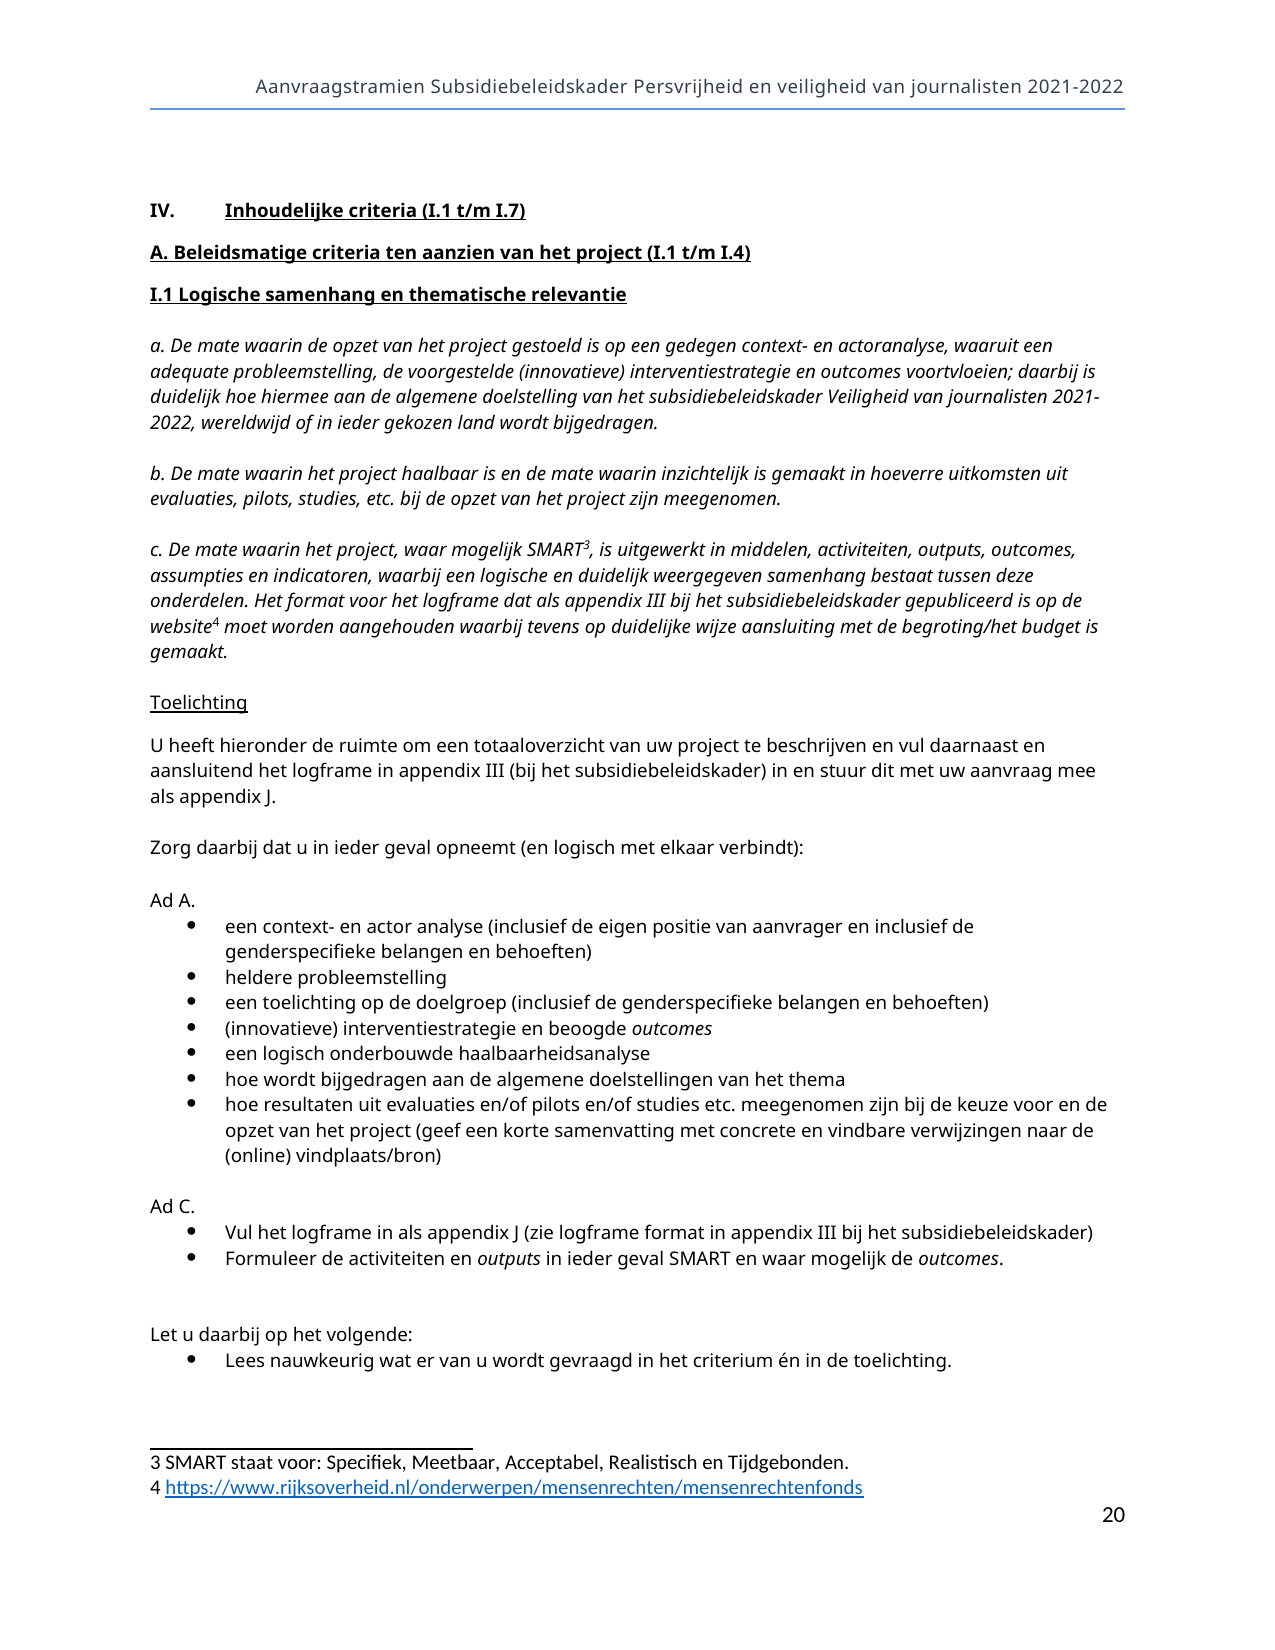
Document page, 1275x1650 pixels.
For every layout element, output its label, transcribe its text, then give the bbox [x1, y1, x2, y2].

list heldere probleemstelling [187, 964, 1125, 989]
text Ad C. [150, 1194, 1125, 1219]
list een toelichting op de doelgroep (inclusief de genderspecifieke belangen en behoeften) [187, 989, 1125, 1015]
text c. De mate waarin het project, waar mogelijk SMART, is uitgewerkt in middelen, activiteiten, outputs, outcomes, assumpties en indicatoren, waarbij een logische en duidelijk weergegeven samenhang bestaat tussen deze onderdelen. Het format voor het logframe dat als appendix III bij het subsidiebeleidskader gepubliceerd is op de website moet worden aangehouden waarbij tevens op duidelijke wijze aansluiting met de begroting/het budget is gemaakt. [150, 537, 1125, 664]
list een logisch onderbouwde haalbaarheidsanalyse [187, 1041, 1125, 1066]
text b. De mate waarin het project haalbaar is en de mate waarin inzichtelijk is gemaakt in hoeverre uitkomsten uit evaluaties, pilots, studies, etc. bij de opzet van het project zijn meegenomen. [150, 460, 1125, 511]
list Formuleer de activiteiten en outputs in ieder geval SMART en waar mogelijk de outcomes. [187, 1245, 1125, 1270]
text Toelichting [150, 690, 1125, 715]
text A. Beleidsmatige criteria ten aanzien van het project (I.1 t/m I.4) [150, 239, 1125, 265]
text Ad A. [150, 887, 1125, 913]
list hoe wordt bijgedragen aan de algemene doelstellingen van het thema [187, 1066, 1125, 1092]
text SMART staat voor: Specifiek, Meetbaar, Acceptabel, Realistisch en Tijdgebonden. [150, 1449, 1125, 1474]
list (innovatieve) interventiestrategie en beoogde outcomes [187, 1015, 1125, 1041]
text https://www.rijksoverheid.nl/onderwerpen/mensenrechten/mensenrechtenfonds [150, 1474, 1125, 1500]
list Lees nauwkeurig wat er van u wordt gevraagd in het criterium én in de toelichting. [187, 1347, 1125, 1372]
text IV. Inhoudelijke criteria (I.1 t/m I.7) [150, 197, 1125, 222]
text Zorg daarbij dat u in ieder geval opneemt (en logisch met elkaar verbindt): [150, 834, 1125, 887]
list hoe resultaten uit evaluaties en/of pilots en/of studies etc. meegenomen zijn bij de keuze voor en de opzet van het project (geef een korte samenvatting met concrete en vindbare verwijzingen naar de (online) vindplaats/bron) [187, 1092, 1125, 1168]
list een context- en actor analyse (inclusief de eigen positie van aanvrager en inclusief de genderspecifieke belangen en behoeften) [187, 913, 1125, 964]
list Vul het logframe in als appendix J (zie logframe format in appendix III bij het subsidiebeleidskader) [187, 1219, 1125, 1245]
text Let u daarbij op het volgende: [150, 1321, 1125, 1347]
text U heeft hieronder de ruimte om een totaaloverzicht van uw project te beschrijven en vul daarnaast en aansluitend het logframe in appendix III (bij het subsidiebeleidskader) in en stuur dit met uw aanvraag mee als appendix J. [150, 732, 1125, 808]
text I.1 Logische samenhang en thematische relevantie a. De mate waarin de opzet van het project gestoeld is op een gedegen context- en actoranalyse, waaruit een adequate probleemstelling, de voorgestelde (innovatieve) interventiestrategie en outcomes voortvloeien; daarbij is duidelijk hoe hiermee aan de algemene doelstelling van het subsidiebeleidskader Veiligheid van journalisten 2021-2022, wereldwijd of in ieder gekozen land wordt bijgedragen. [150, 281, 1125, 434]
